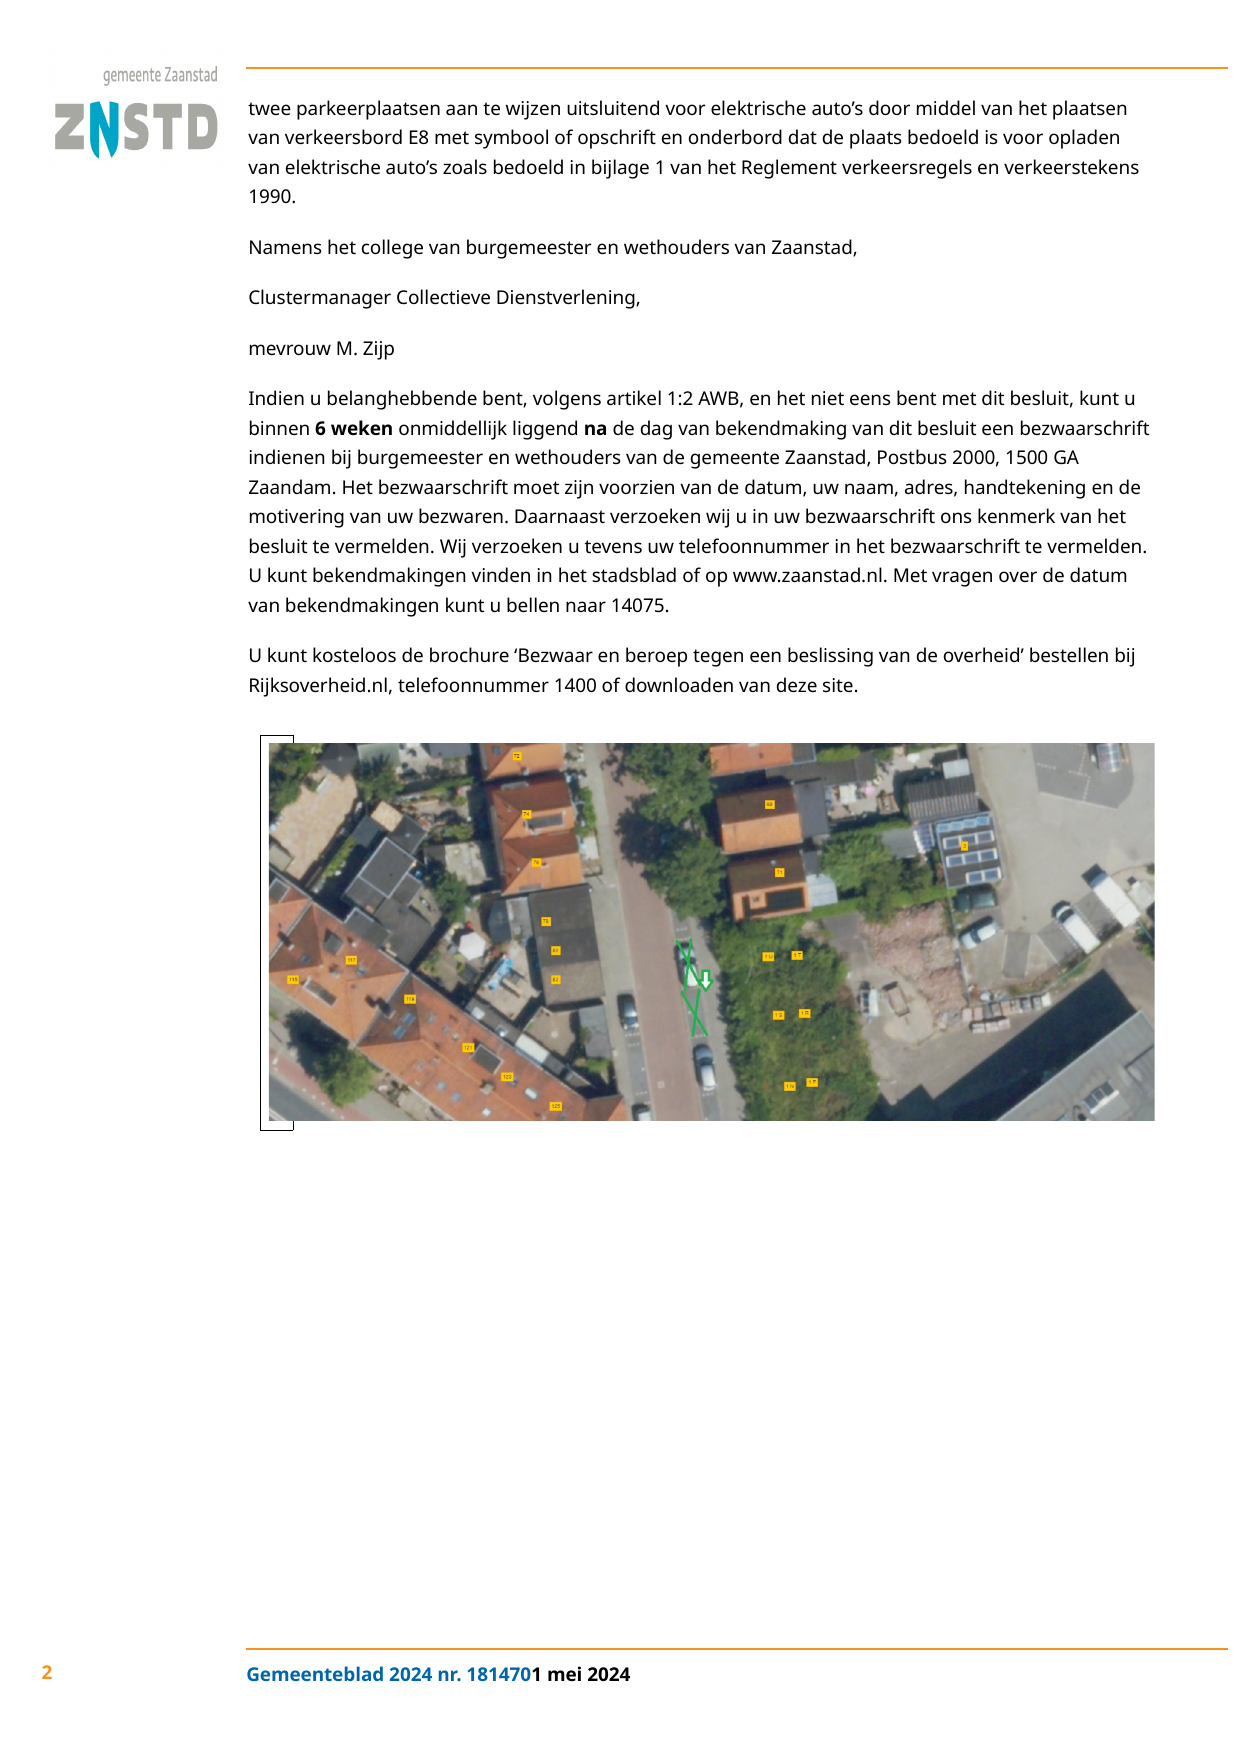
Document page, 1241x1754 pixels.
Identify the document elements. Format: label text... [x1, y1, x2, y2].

text Namens het college van burgemeester en wethouders van Zaanstad, [248, 234, 1152, 260]
picture [268, 743, 1155, 1121]
text U kunt kosteloos de brochure ‘Bezwaar en beroep tegen een beslissing van de overheid’ bestellen bij Rijksoverheid.nl, telefoonnummer 1400 of downloaden van deze site. [248, 643, 1152, 698]
picture [41, 47, 231, 172]
text mevrouw M. Zijp [248, 335, 1152, 361]
text Clustermanager Collectieve Dienstverlening, [248, 284, 1152, 310]
text Indien u belanghebbende bent, volgens artikel 1:2 AWB, en het niet eens bent met dit besluit, kunt u binnen 6 weken onmiddellijk liggend na de dag van bekendmaking van dit besluit een bezwaarschrift indienen bij burgemeester en wethouders van de gemeente Zaanstad, Postbus 2000, 1500 GA Zaandam. Het bezwaarschrift moet zijn voorzien van de datum, uw naam, adres, handtekening en de motivering van uw bezwaren. Daarnaast verzoeken wij u in uw bezwaarschrift ons kenmerk van het besluit te vermelden. Wij verzoeken u tevens uw telefoonnummer in het bezwaarschrift te vermelden. U kunt bekendmakingen vinden in het stadsblad of op www.zaanstad.nl. Met vragen over de datum van bekendmakingen kunt u bellen naar 14075. [248, 385, 1152, 618]
text twee parkeerplaatsen aan te wijzen uitsluitend voor elektrische auto’s door middel van het plaatsen van verkeersbord E8 met symbool of opschrift en onderbord dat de plaats bedoeld is voor opladen van elektrische auto’s zoals bedoeld in bijlage 1 van het Reglement verkeersregels en verkeerstekens 1990. [248, 95, 1152, 209]
